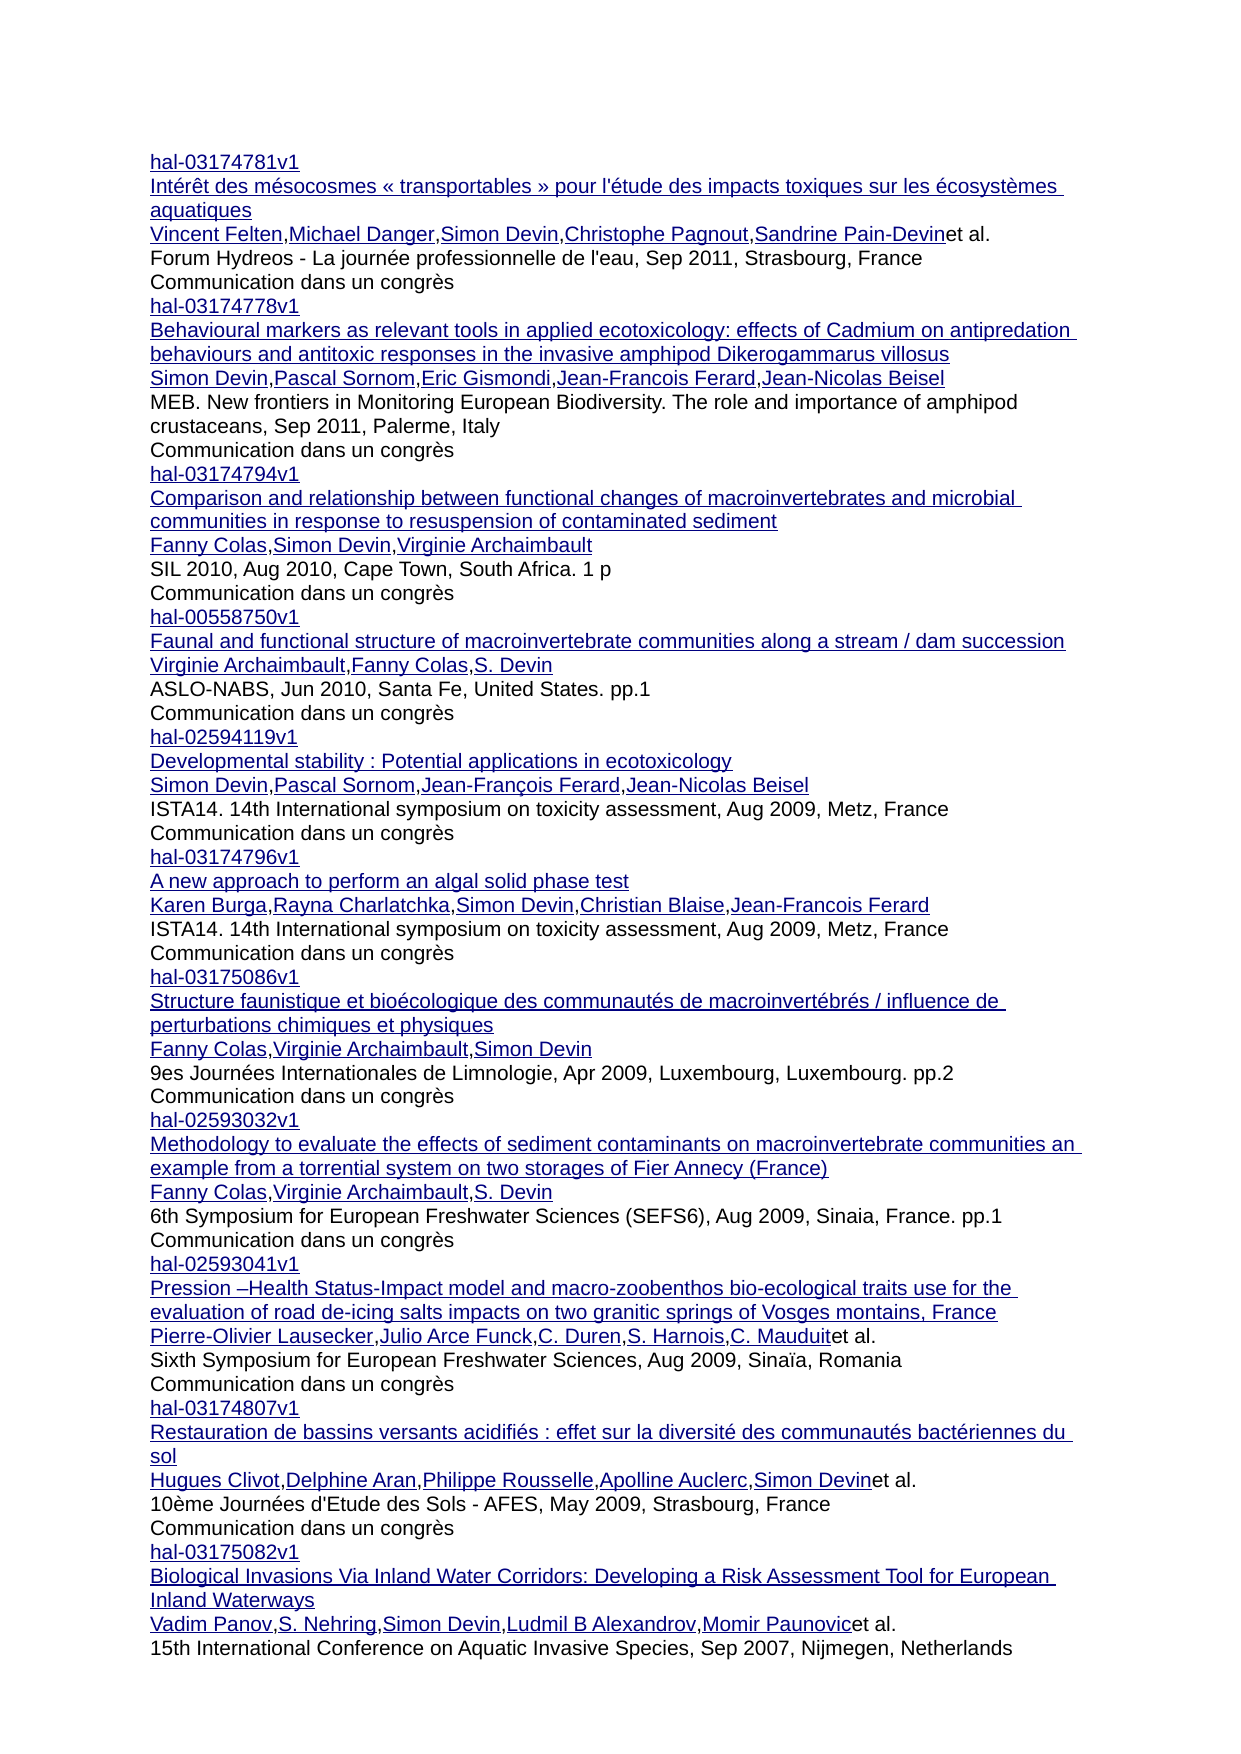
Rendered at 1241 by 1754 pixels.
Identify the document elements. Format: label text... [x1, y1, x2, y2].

table_cell A new approach to perform an algal solid phase test Karen Burga,Rayna Charlatchka,Simon Devin,Christian Blaise,Jean-Francois Ferard ISTA14. 14th International symposium on toxicity assessment, Aug 2009, Metz, France Communication dans un congrès hal-03175086v1 [150, 869, 1090, 988]
table_cell Restauration de bassins versants acidifiés : effet sur la diversité des communautés bactériennes du sol Hugues Clivot,Delphine Aran,Philippe Rousselle,Apolline Auclerc,Simon Devinet al. 10ème Journées d'Etude des Sols - AFES, May 2009, Strasbourg, France Communication dans un congrès hal-03175082v1 [150, 1420, 1090, 1563]
table_cell hal-03174781v1 [150, 150, 1090, 174]
table_cell Biological Invasions Via Inland Water Corridors: Developing a Risk Assessment Tool for European Inland Waterways Vadim Panov,S. Nehring,Simon Devin,Ludmil B Alexandrov,Momir Paunovicet al. 15th International Conference on Aquatic Invasive Species, Sep 2007, Nijmegen, Netherlands [150, 1564, 1090, 1659]
table_cell Structure faunistique et bioécologique des communautés de macroinvertébrés / influence de perturbations chimiques et physiques Fanny Colas,Virginie Archaimbault,Simon Devin 9es Journées Internationales de Limnologie, Apr 2009, Luxembourg, Luxembourg. pp.2 Communication dans un congrès hal-02593032v1 [150, 989, 1090, 1132]
table_cell Methodology to evaluate the effects of sediment contaminants on macroinvertebrate communities an example from a torrential system on two storages of Fier Annecy (France) Fanny Colas,Virginie Archaimbault,S. Devin 6th Symposium for European Freshwater Sciences (SEFS6), Aug 2009, Sinaia, France. pp.1 Communication dans un congrès hal-02593041v1 [150, 1132, 1090, 1276]
table_cell Behavioural markers as relevant tools in applied ecotoxicology: effects of Cadmium on antipredation behaviours and antitoxic responses in the invasive amphipod Dikerogammarus villosus Simon Devin,Pascal Sornom,Eric Gismondi,Jean-Francois Ferard,Jean-Nicolas Beisel MEB. New frontiers in Monitoring European Biodiversity. The role and importance of amphipod crustaceans, Sep 2011, Palerme, Italy Communication dans un congrès hal-03174794v1 [150, 318, 1090, 485]
table_cell Faunal and functional structure of macroinvertebrate communities along a stream / dam succession Virginie Archaimbault,Fanny Colas,S. Devin ASLO-NABS, Jun 2010, Santa Fe, United States. pp.1 Communication dans un congrès hal-02594119v1 [150, 629, 1090, 749]
table_cell Developmental stability : Potential applications in ecotoxicology Simon Devin,Pascal Sornom,Jean-François Ferard,Jean-Nicolas Beisel ISTA14. 14th International symposium on toxicity assessment, Aug 2009, Metz, France Communication dans un congrès hal-03174796v1 [150, 749, 1090, 869]
table_cell Intérêt des mésocosmes « transportables » pour l'étude des impacts toxiques sur les écosystèmes aquatiques Vincent Felten,Michael Danger,Simon Devin,Christophe Pagnout,Sandrine Pain-Devinet al. Forum Hydreos - La journée professionnelle de l'eau, Sep 2011, Strasbourg, France Communication dans un congrès hal-03174778v1 [150, 174, 1090, 318]
table_cell Comparison and relationship between functional changes of macroinvertebrates and microbial communities in response to resuspension of contaminated sediment Fanny Colas,Simon Devin,Virginie Archaimbault SIL 2010, Aug 2010, Cape Town, South Africa. 1 p Communication dans un congrès hal-00558750v1 [150, 485, 1090, 629]
table_cell Pression –Health Status-Impact model and macro-zoobenthos bio-ecological traits use for the evaluation of road de-icing salts impacts on two granitic springs of Vosges montains, France Pierre-Olivier Lausecker,Julio Arce Funck,C. Duren,S. Harnois,C. Mauduitet al. Sixth Symposium for European Freshwater Sciences, Aug 2009, Sinaïa, Romania Communication dans un congrès hal-03174807v1 [150, 1276, 1090, 1420]
